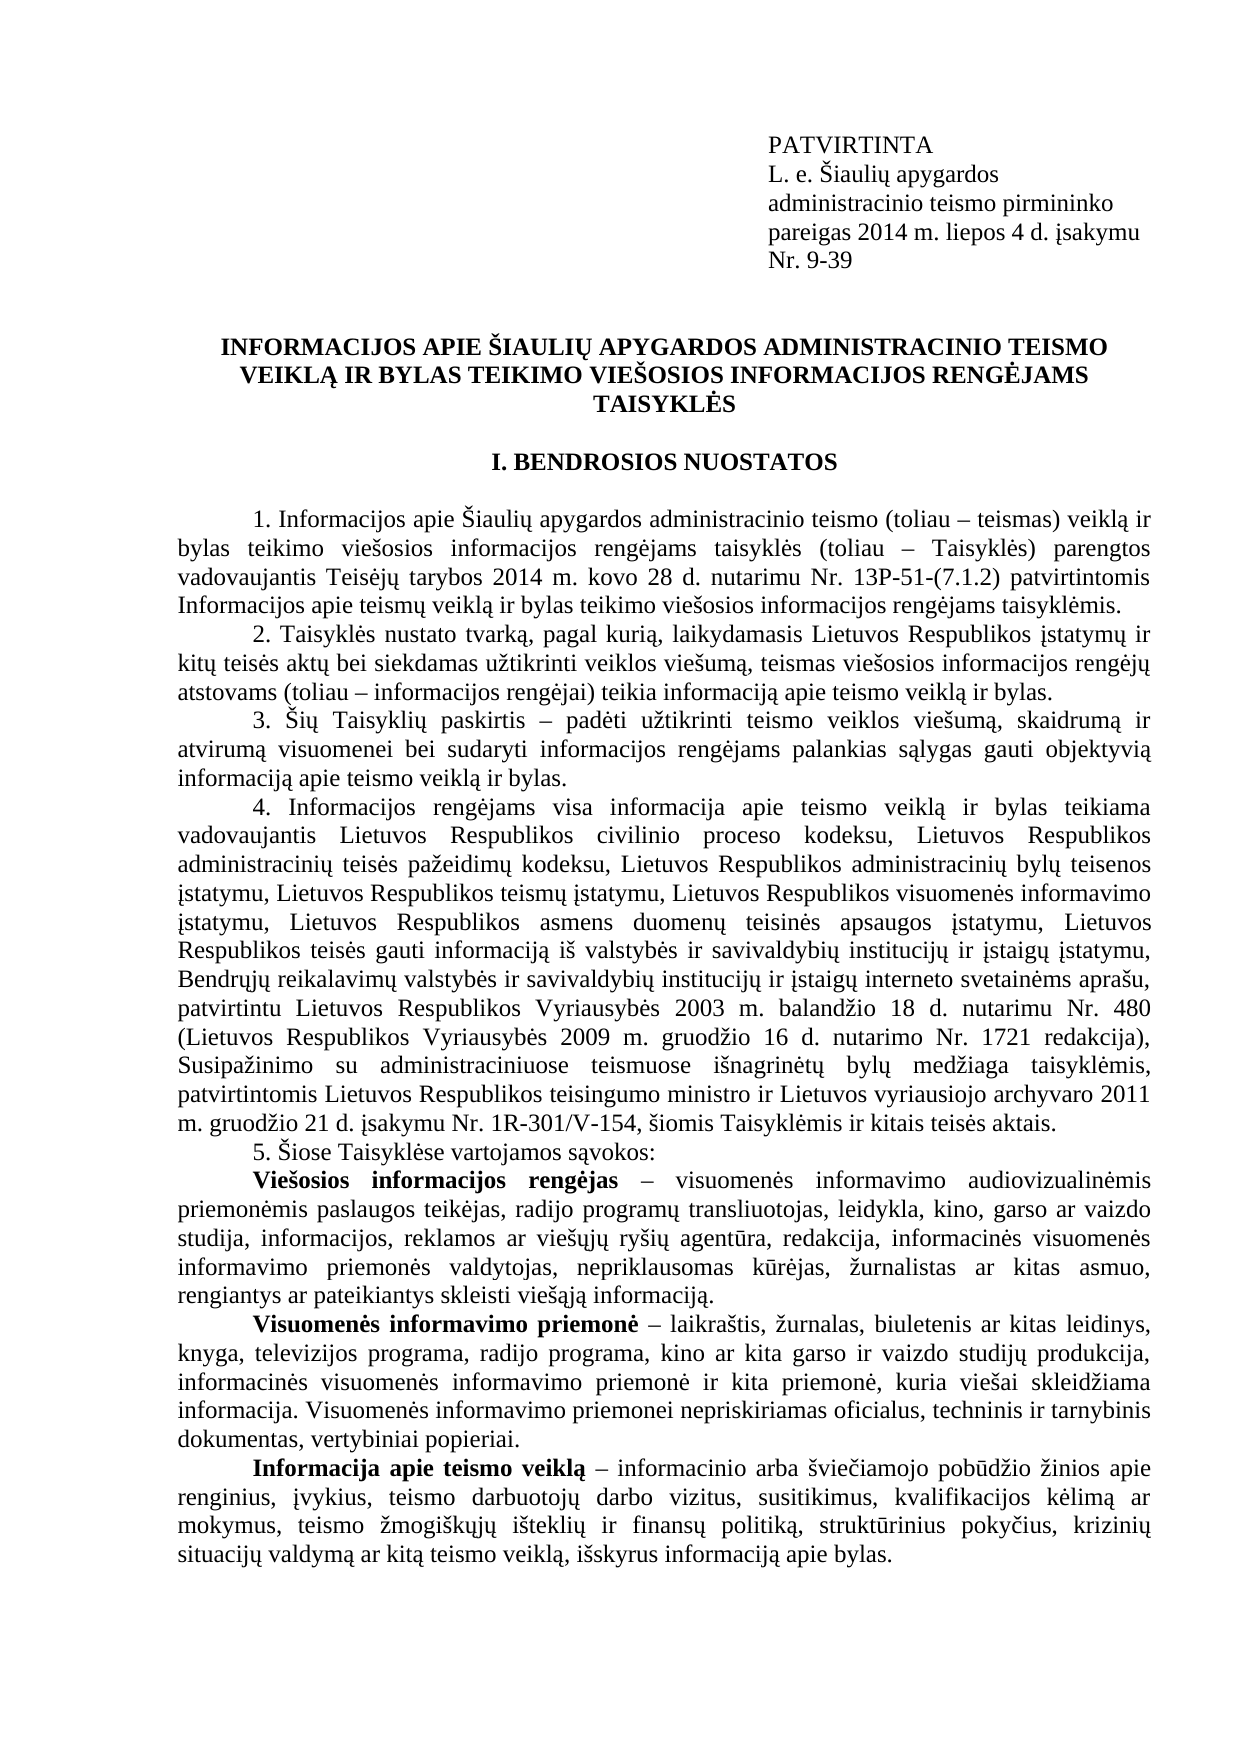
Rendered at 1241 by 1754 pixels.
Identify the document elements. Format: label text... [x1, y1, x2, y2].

text I. Bendrosios nuostatos [177, 447, 1152, 475]
text INFORMACIJOS APIE ŠIAULIŲ APYGARDOS ADMINISTRACINIO TEISMO VEIKLĄ IR BYLAS TEIKIMO VIEŠOSIOS INFORMACIJOS RENGĖJAMS taisyklės [177, 332, 1152, 418]
text 5. Šiose Taisyklėse vartojamos sąvokos: [177, 1137, 1152, 1165]
text 4. Informacijos rengėjams visa informacija apie teismo veiklą ir bylas teikiama vadovaujantis Lietuvos Respublikos civilinio proceso kodeksu, Lietuvos Respublikos administracinių teisės pažeidimų kodeksu, Lietuvos Respublikos administracinių bylų teisenos įstatymu, Lietuvos Respublikos teismų įstatymu, Lietuvos Respublikos visuomenės informavimo įstatymu, Lietuvos Respublikos asmens duomenų teisinės apsaugos įstatymu, Lietuvos Respublikos teisės gauti informaciją iš valstybės ir savivaldybių institucijų ir įstaigų įstatymu, Bendrųjų reikalavimų valstybės ir savivaldybių institucijų ir įstaigų interneto svetainėms aprašu, patvirtintu Lietuvos Respublikos Vyriausybės 2003 m. balandžio 18 d. nutarimu Nr. 480 (Lietuvos Respublikos Vyriausybės 2009 m. gruodžio 16 d. nutarimo Nr. 1721 redakcija), Susipažinimo su administraciniuose teismuose išnagrinėtų bylų medžiaga taisyklėmis, patvirtintomis Lietuvos Respublikos teisingumo ministro ir Lietuvos vyriausiojo archyvaro 2011 m. gruodžio 21 d. įsakymu Nr. 1R-301/V-154, šiomis Taisyklėmis ir kitais teisės aktais. [177, 792, 1152, 1137]
text Visuomenės informavimo priemonė – laikraštis, žurnalas, biuletenis ar kitas leidinys, knyga, televizijos programa, radijo programa, kino ar kita garso ir vaizdo studijų produkcija, informacinės visuomenės informavimo priemonė ir kita priemonė, kuria viešai skleidžiama informacija. Visuomenės informavimo priemonei nepriskiriamas oficialus, techninis ir tarnybinis dokumentas, vertybiniai popieriai. [177, 1309, 1152, 1453]
text 1. Informacijos apie Šiaulių apygardos administracinio teismo (toliau – teismas) veiklą ir bylas teikimo viešosios informacijos rengėjams taisyklės (toliau – Taisyklės) parengtos vadovaujantis Teisėjų tarybos 2014 m. kovo 28 d. nutarimu Nr. 13P-51-(7.1.2) patvirtintomis Informacijos apie teismų veiklą ir bylas teikimo viešosios informacijos rengėjams taisyklėmis. [177, 504, 1152, 619]
text 3. Šių Taisyklių paskirtis – padėti užtikrinti teismo veiklos viešumą, skaidrumą ir atvirumą visuomenei bei sudaryti informacijos rengėjams palankias sąlygas gauti objektyvią informaciją apie teismo veiklą ir bylas. [177, 705, 1152, 792]
text L. e. Šiaulių apygardos administracinio teismo pirmininko pareigas 2014 m. liepos 4 d. įsakymu Nr. 9-39 [768, 159, 1152, 274]
text Viešosios informacijos rengėjas – visuomenės informavimo audiovizualinėmis priemonėmis paslaugos teikėjas, radijo programų transliuotojas, leidykla, kino, garso ar vaizdo studija, informacijos, reklamos ar viešųjų ryšių agentūra, redakcija, informacinės visuomenės informavimo priemonės valdytojas, nepriklausomas kūrėjas, žurnalistas ar kitas asmuo, rengiantys ar pateikiantys skleisti viešąją informaciją. [177, 1165, 1152, 1309]
text PATVIRTINTA [177, 130, 1152, 159]
text Informacija apie teismo veiklą – informacinio arba šviečiamojo pobūdžio žinios apie renginius, įvykius, teismo darbuotojų darbo vizitus, susitikimus, kvalifikacijos kėlimą ar mokymus, teismo žmogiškųjų išteklių ir finansų politiką, struktūrinius pokyčius, krizinių situacijų valdymą ar kitą teismo veiklą, išskyrus informaciją apie bylas. [177, 1453, 1152, 1568]
text 2. Taisyklės nustato tvarką, pagal kurią, laikydamasis Lietuvos Respublikos įstatymų ir kitų teisės aktų bei siekdamas užtikrinti veiklos viešumą, teismas viešosios informacijos rengėjų atstovams (toliau – informacijos rengėjai) teikia informaciją apie teismo veiklą ir bylas. [177, 619, 1152, 705]
